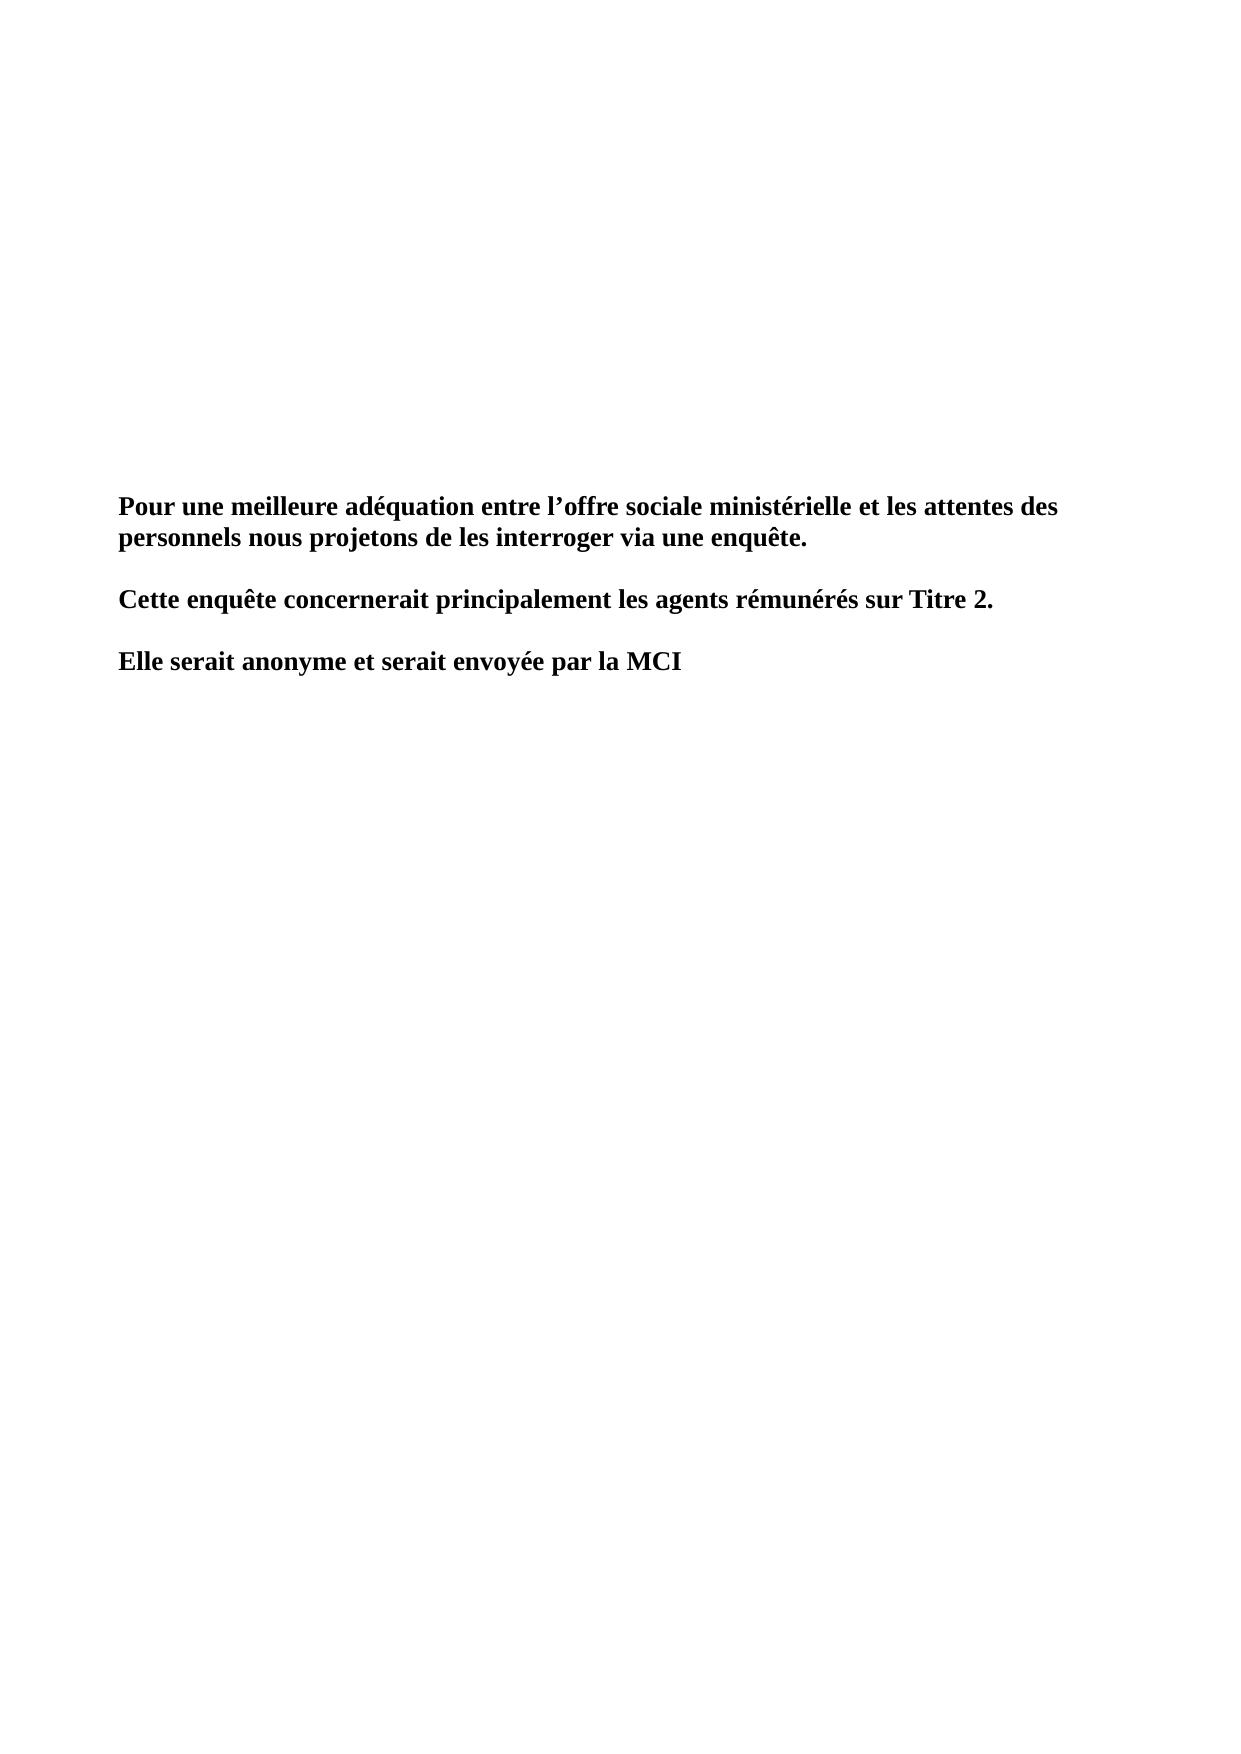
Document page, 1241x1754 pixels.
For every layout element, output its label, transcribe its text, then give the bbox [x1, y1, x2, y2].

text Elle serait anonyme et serait envoyée par la MCI [118, 646, 1122, 677]
text Cette enquête concernerait principalement les agents rémunérés sur Titre 2. [118, 584, 1122, 615]
text Pour une meilleure adéquation entre l’offre sociale ministérielle et les attentes des personnels nous projetons de les interroger via une enquête. [118, 491, 1122, 553]
